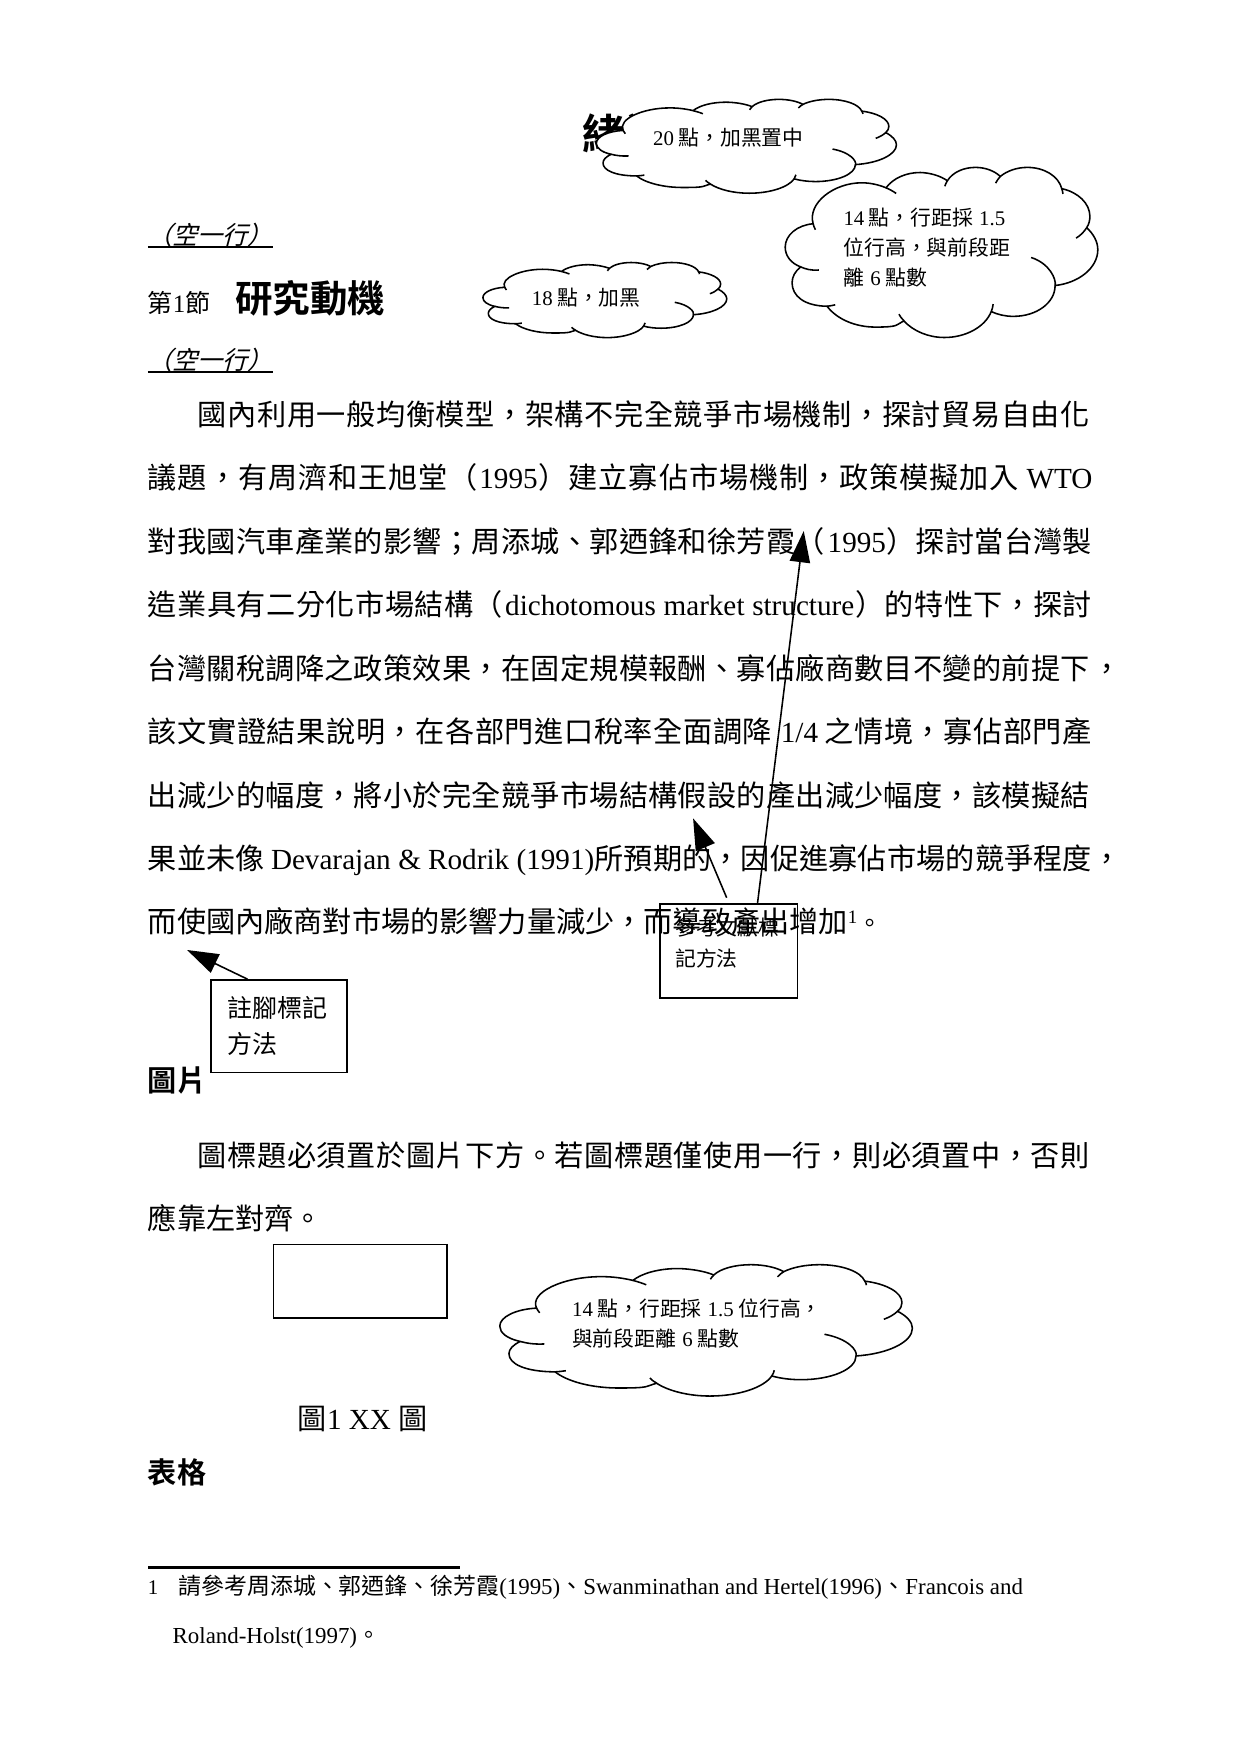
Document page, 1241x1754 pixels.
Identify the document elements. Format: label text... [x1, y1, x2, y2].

text 圖標題必須置於圖片下方。若圖標題僅使用一行，則必須置中，否則應靠左對齊。 [148, 1112, 1092, 1237]
list 研究動機 [148, 254, 836, 317]
text 國內利用一般均衡模型，架構不完全競爭市場機制，探討貿易自由化議題，有周濟和王旭堂（1995）建立寡佔市場機制，政策模擬加入WTO對我國汽車產業的影響；周添城、郭迺鋒和徐芳霞（1995）探討當台灣製造業具有二分化市場結構（dichotomous market structure）的特性下，探討台灣關稅調降之政策效果，在固定規模報酬、寡佔廠商數目不變的前提下，該文實證結果說明，在各部門進口稅率全面調降1/4之情境，寡佔部門產出減少的幅度，將小於完全競爭市場結構假設的產出減少幅度，該模擬結果並未像Devarajan & Rodrik (1991)所預期的，因促進寡佔市場的競爭程度，而使國內廠商對市場的影響力量減少，而導致產出增加。 [212, 981, 346, 1072]
text 緒論 [736, 101, 758, 105]
text 緒論 [851, 101, 1090, 161]
subtitle 表格 [148, 1450, 1092, 1492]
text （空一行） [148, 317, 1092, 379]
text 圖片 [148, 1037, 1092, 1100]
text 緒論 [148, 101, 715, 161]
text 國內利用一般均衡模型，架構不完全競爭市場機制，探討貿易自由化議題，有周濟和王旭堂（1995）建立寡佔市場機制，政策模擬加入WTO對我國汽車產業的影響；周添城、郭迺鋒和徐芳霞（1995）探討當台灣製造業具有二分化市場結構（dichotomous market structure）的特性下，探討台灣關稅調降之政策效果，在固定規模報酬、寡佔廠商數目不變的前提下，該文實證結果說明，在各部門進口稅率全面調降1/4之情境，寡佔部門產出減少的幅度，將小於完全競爭市場結構假設的產出減少幅度，該模擬結果並未像Devarajan & Rodrik (1991)所預期的，因促進寡佔市場的競爭程度，而使國內廠商對市場的影響力量減少，而導致產出增加。 [148, 392, 1092, 941]
list [1025, 269, 1092, 317]
text 請參考周添城、郭迺鋒、徐芳霞(1995)、Swanminathan and Hertel(1996)、Francois and Roland-Holst(1997)。 [148, 1568, 1092, 1651]
subtitle 圖1 XX 圖 [247, 1375, 1092, 1437]
text [1076, 192, 1092, 231]
text （空一行） [148, 192, 826, 254]
text 註腳標記方法 [227, 988, 331, 1061]
